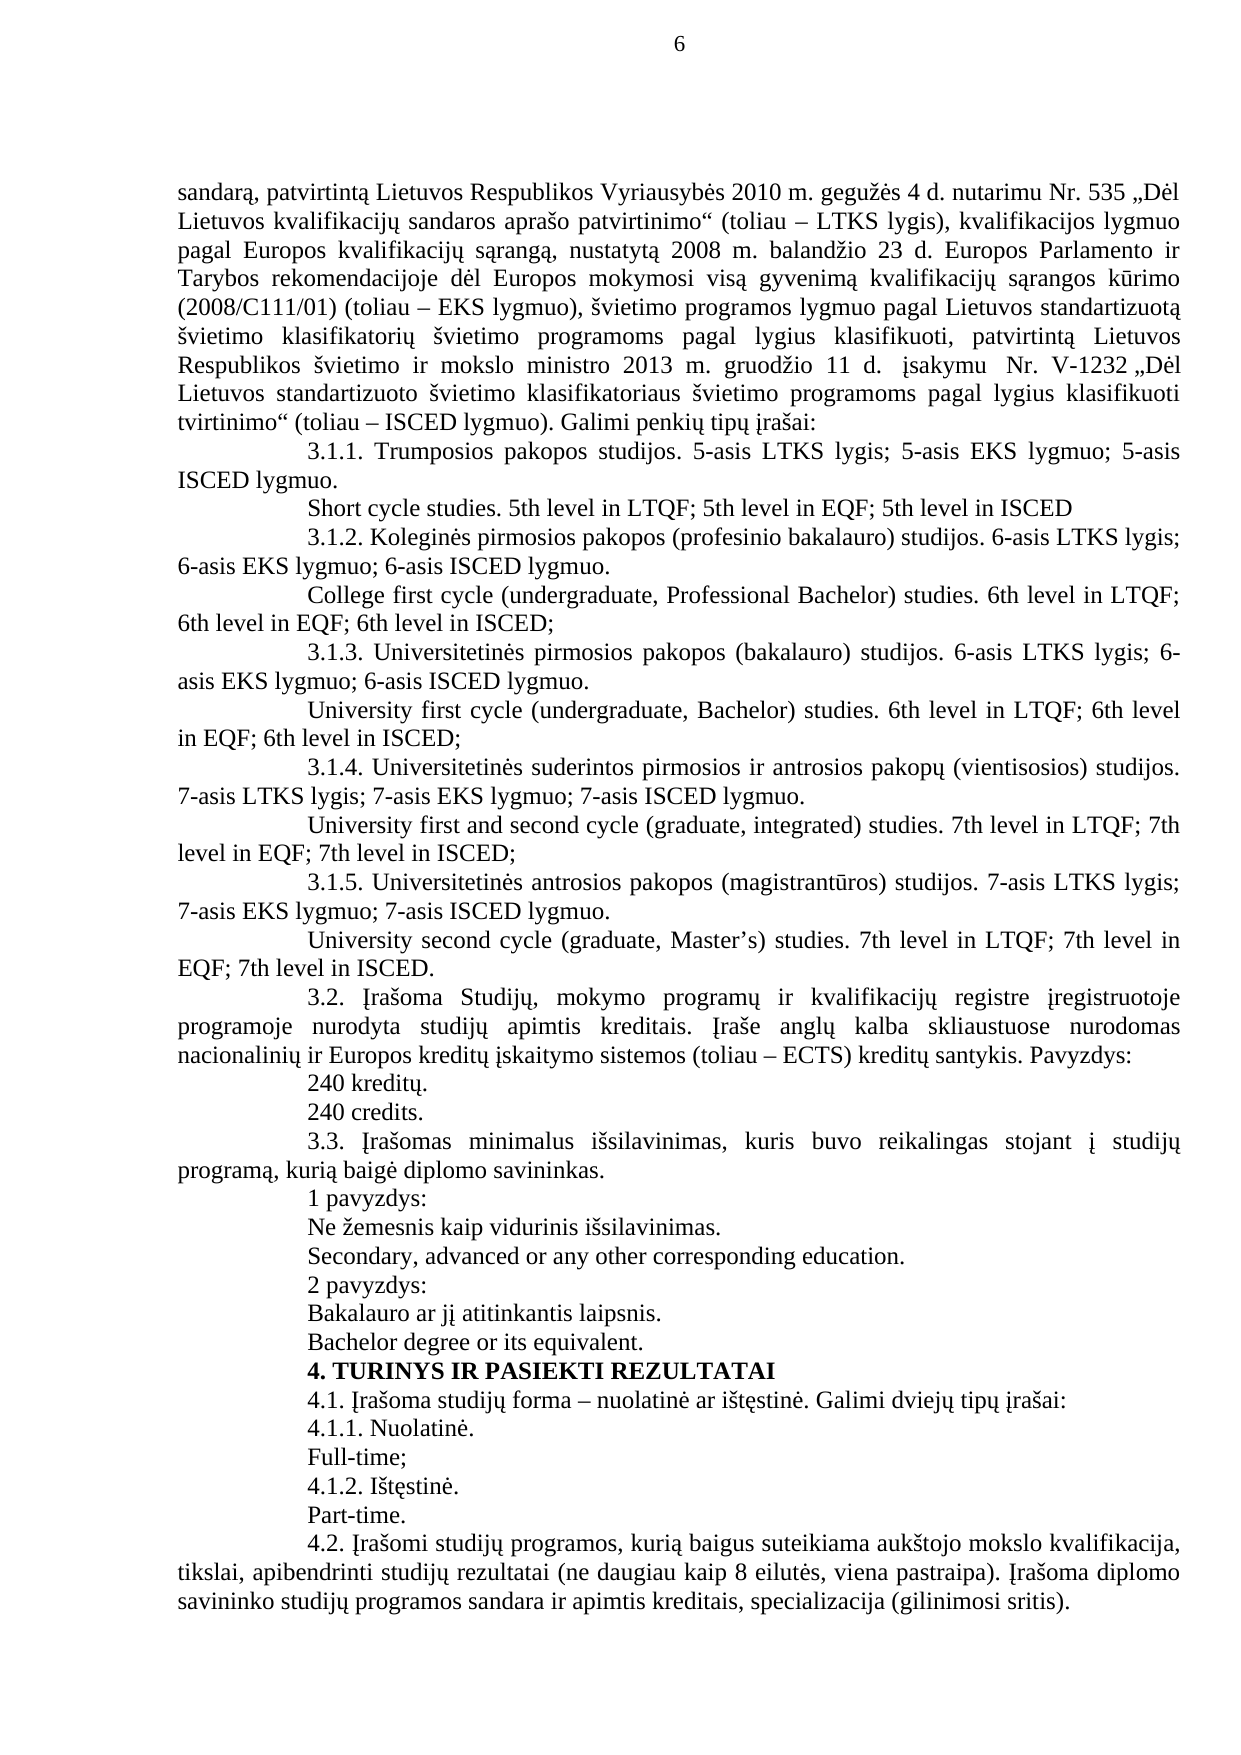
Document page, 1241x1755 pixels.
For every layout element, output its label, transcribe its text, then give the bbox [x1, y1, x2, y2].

text 3.1.5. Universitetinės antrosios pakopos (magistrantūros) studijos. 7-asis LTKS lygis; 7-asis EKS lygmuo; 7-asis ISCED lygmuo. [177, 867, 1181, 925]
text College first cycle (undergraduate, Professional Bachelor) studies. 6th level in LTQF; 6th level in EQF; 6th level in ISCED; [177, 580, 1181, 637]
text Bakalauro ar jį atitinkantis laipsnis. [177, 1298, 1181, 1327]
text 1 pavyzdys: [177, 1183, 1181, 1212]
text 3.1.3. Universitetinės pirmosios pakopos (bakalauro) studijos. 6-asis LTKS lygis; 6-asis EKS lygmuo; 6-asis ISCED lygmuo. [177, 637, 1181, 695]
text sandarą, patvirtintą Lietuvos Respublikos Vyriausybės 2010 m. gegužės 4 d. nutarimu Nr. 535 „Dėl Lietuvos kvalifikacijų sandaros aprašo patvirtinimo“ (toliau – LTKS lygis), kvalifikacijos lygmuo pagal Europos kvalifikacijų sąrangą, nustatytą 2008 m. balandžio 23 d. Europos Parlamento ir Tarybos rekomendacijoje dėl Europos mokymosi visą gyvenimą kvalifikacijų sąrangos kūrimo (2008/C111/01) (toliau – EKS lygmuo), švietimo programos lygmuo pagal Lietuvos standartizuotą švietimo klasifikatorių švietimo programoms pagal lygius klasifikuoti, patvirtintą Lietuvos Respublikos švietimo ir mokslo ministro 2013 m. gruodžio 11 d. įsakymu Nr. V-1232 „Dėl Lietuvos standartizuoto švietimo klasifikatoriaus švietimo programoms pagal lygius klasifikuoti tvirtinimo“ (toliau – ISCED lygmuo). Galimi penkių tipų įrašai: [177, 177, 1181, 436]
text 3.1.1. Trumposios pakopos studijos. 5-asis LTKS lygis; 5-asis EKS lygmuo; 5-asis ISCED lygmuo. [177, 436, 1181, 493]
text Short cycle studies. 5th level in LTQF; 5th level in EQF; 5th level in ISCED [177, 493, 1181, 522]
text University first and second cycle (graduate, integrated) studies. 7th level in LTQF; 7th level in EQF; 7th level in ISCED; [177, 810, 1181, 867]
text 2 pavyzdys: [177, 1270, 1181, 1298]
text Bachelor degree or its equivalent. [177, 1327, 1181, 1356]
text 240 kreditų. [177, 1068, 1181, 1097]
text 3.1.4. Universitetinės suderintos pirmosios ir antrosios pakopų (vientisosios) studijos. 7-asis LTKS lygis; 7-asis EKS lygmuo; 7-asis ISCED lygmuo. [177, 752, 1181, 810]
text Secondary, advanced or any other corresponding education. [177, 1241, 1181, 1270]
text University first cycle (undergraduate, Bachelor) studies. 6th level in LTQF; 6th level in EQF; 6th level in ISCED; [177, 695, 1181, 752]
text 4.2. Įrašomi studijų programos, kurią baigus suteikiama aukštojo mokslo kvalifikacija, tikslai, apibendrinti studijų rezultatai (ne daugiau kaip 8 eilutės, viena pastraipa). Įrašoma diplomo savininko studijų programos sandara ir apimtis kreditais, specializacija (gilinimosi sritis). [177, 1528, 1181, 1615]
text 3.1.2. Koleginės pirmosios pakopos (profesinio bakalauro) studijos. 6-asis LTKS lygis; 6-asis EKS lygmuo; 6-asis ISCED lygmuo. [177, 522, 1181, 580]
text 4.1. Įrašoma studijų forma – nuolatinė ar ištęstinė. Galimi dviejų tipų įrašai: [177, 1385, 1181, 1413]
text Full-time; [177, 1442, 1181, 1471]
text 3.2. Įrašoma Studijų, mokymo programų ir kvalifikacijų registre įregistruotoje programoje nurodyta studijų apimtis kreditais. Įraše anglų kalba skliaustuose nurodomas nacionalinių ir Europos kreditų įskaitymo sistemos (toliau – ECTS) kreditų santykis. Pavyzdys: [177, 982, 1181, 1068]
text 4.1.1. Nuolatinė. [177, 1413, 1181, 1442]
text Part-time. [177, 1500, 1181, 1528]
text University second cycle (graduate, Master’s) studies. 7th level in LTQF; 7th level in EQF; 7th level in ISCED. [177, 925, 1181, 982]
text 4. TURINYS IR PASIEKTI REZULTATAI [177, 1356, 1181, 1385]
text 3.3. Įrašomas minimalus išsilavinimas, kuris buvo reikalingas stojant į studijų programą, kurią baigė diplomo savininkas. [177, 1126, 1181, 1183]
text 4.1.2. Ištęstinė. [177, 1471, 1181, 1500]
text Ne žemesnis kaip vidurinis išsilavinimas. [177, 1212, 1181, 1241]
text 240 credits. [177, 1097, 1181, 1126]
